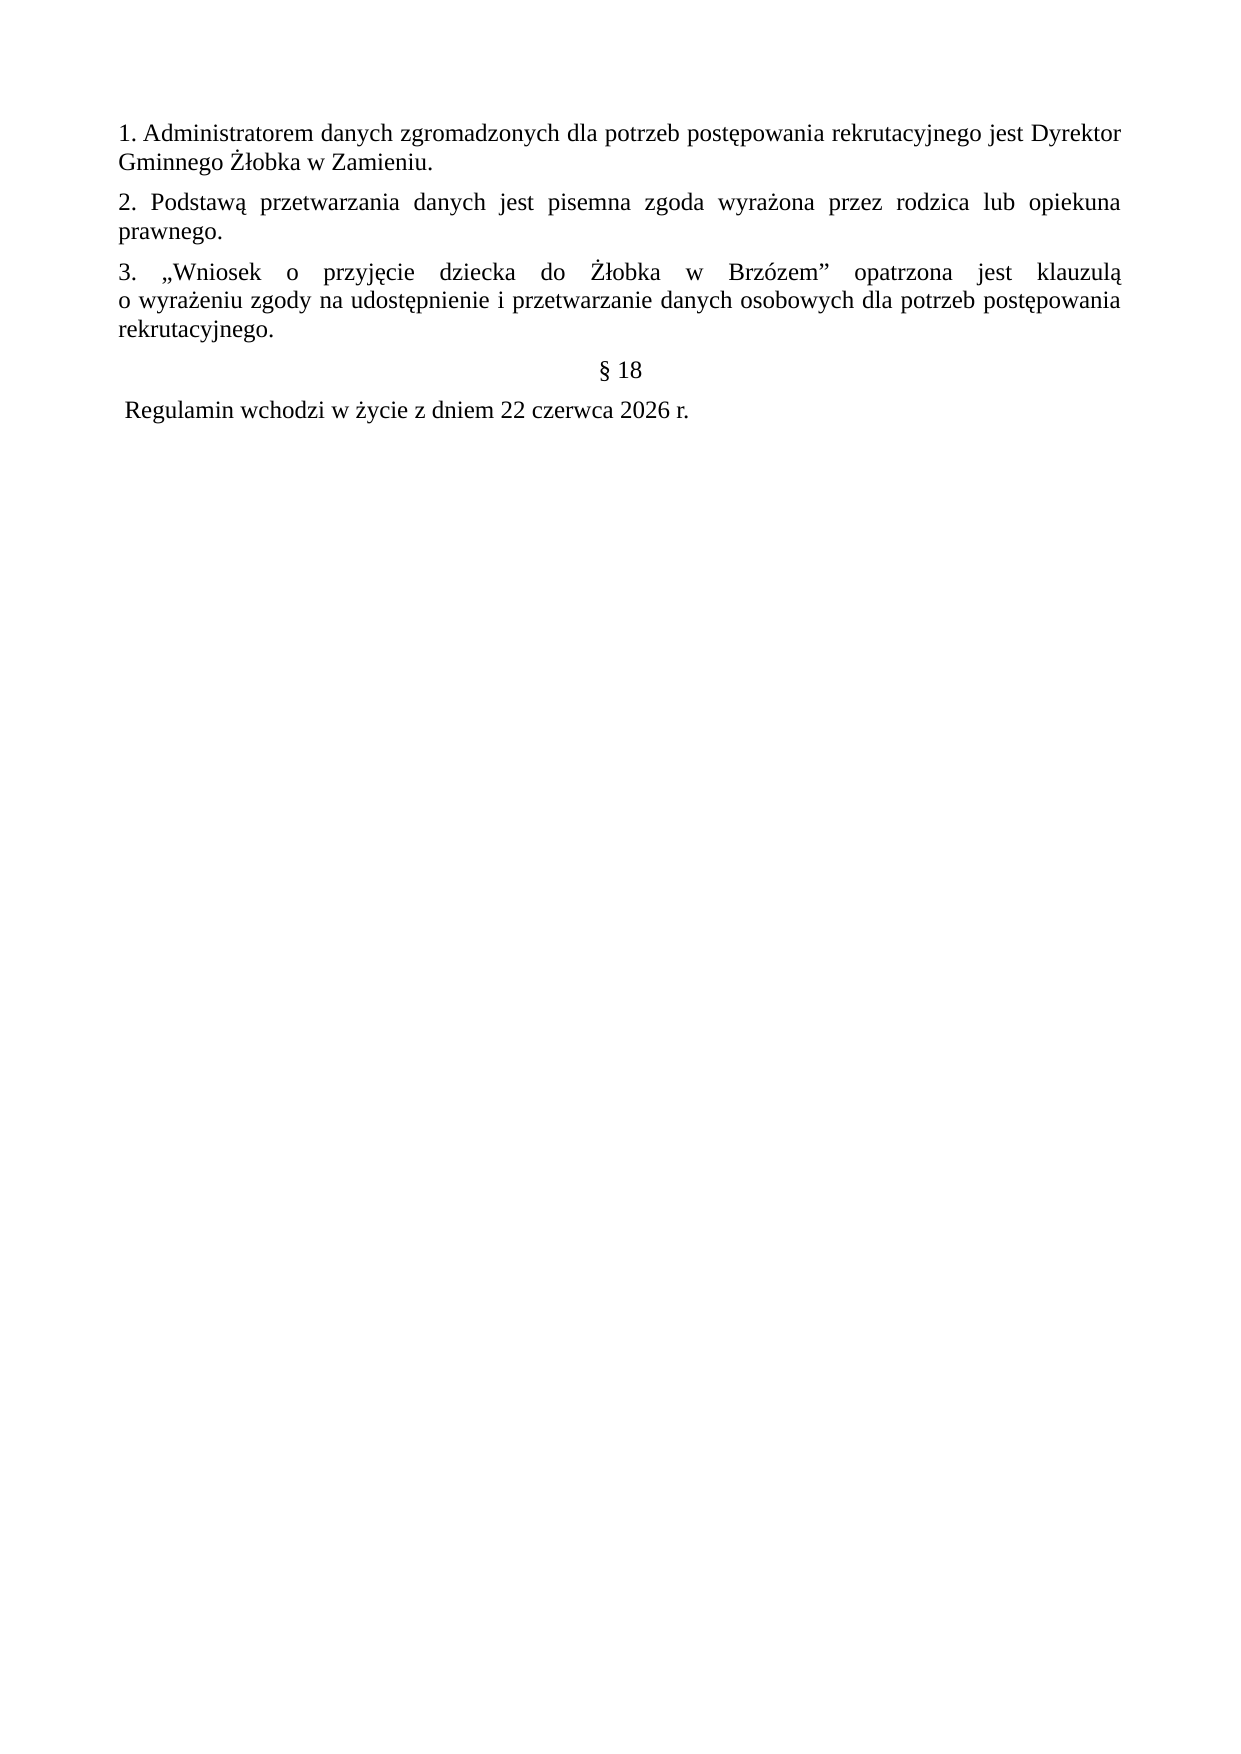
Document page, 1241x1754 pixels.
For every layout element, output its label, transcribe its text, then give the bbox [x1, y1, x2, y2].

text 2. Podstawą przetwarzania danych jest pisemna zgoda wyrażona przez rodzica lub opiekuna prawnego. [118, 187, 1122, 245]
text Regulamin wchodzi w życie z dniem 22 czerwca 2026 r. [118, 396, 1122, 424]
text 3. „Wniosek o przyjęcie dziecka do Żłobka w Brzózem” opatrzona jest klauzulą o wyrażeniu zgody na udostępnienie i przetwarzanie danych osobowych dla potrzeb postępowania rekrutacyjnego. [118, 257, 1122, 343]
text 1. Administratorem danych zgromadzonych dla potrzeb postępowania rekrutacyjnego jest Dyrektor Gminnego Żłobka w Zamieniu. [118, 118, 1122, 176]
text § 18 [118, 355, 1122, 384]
